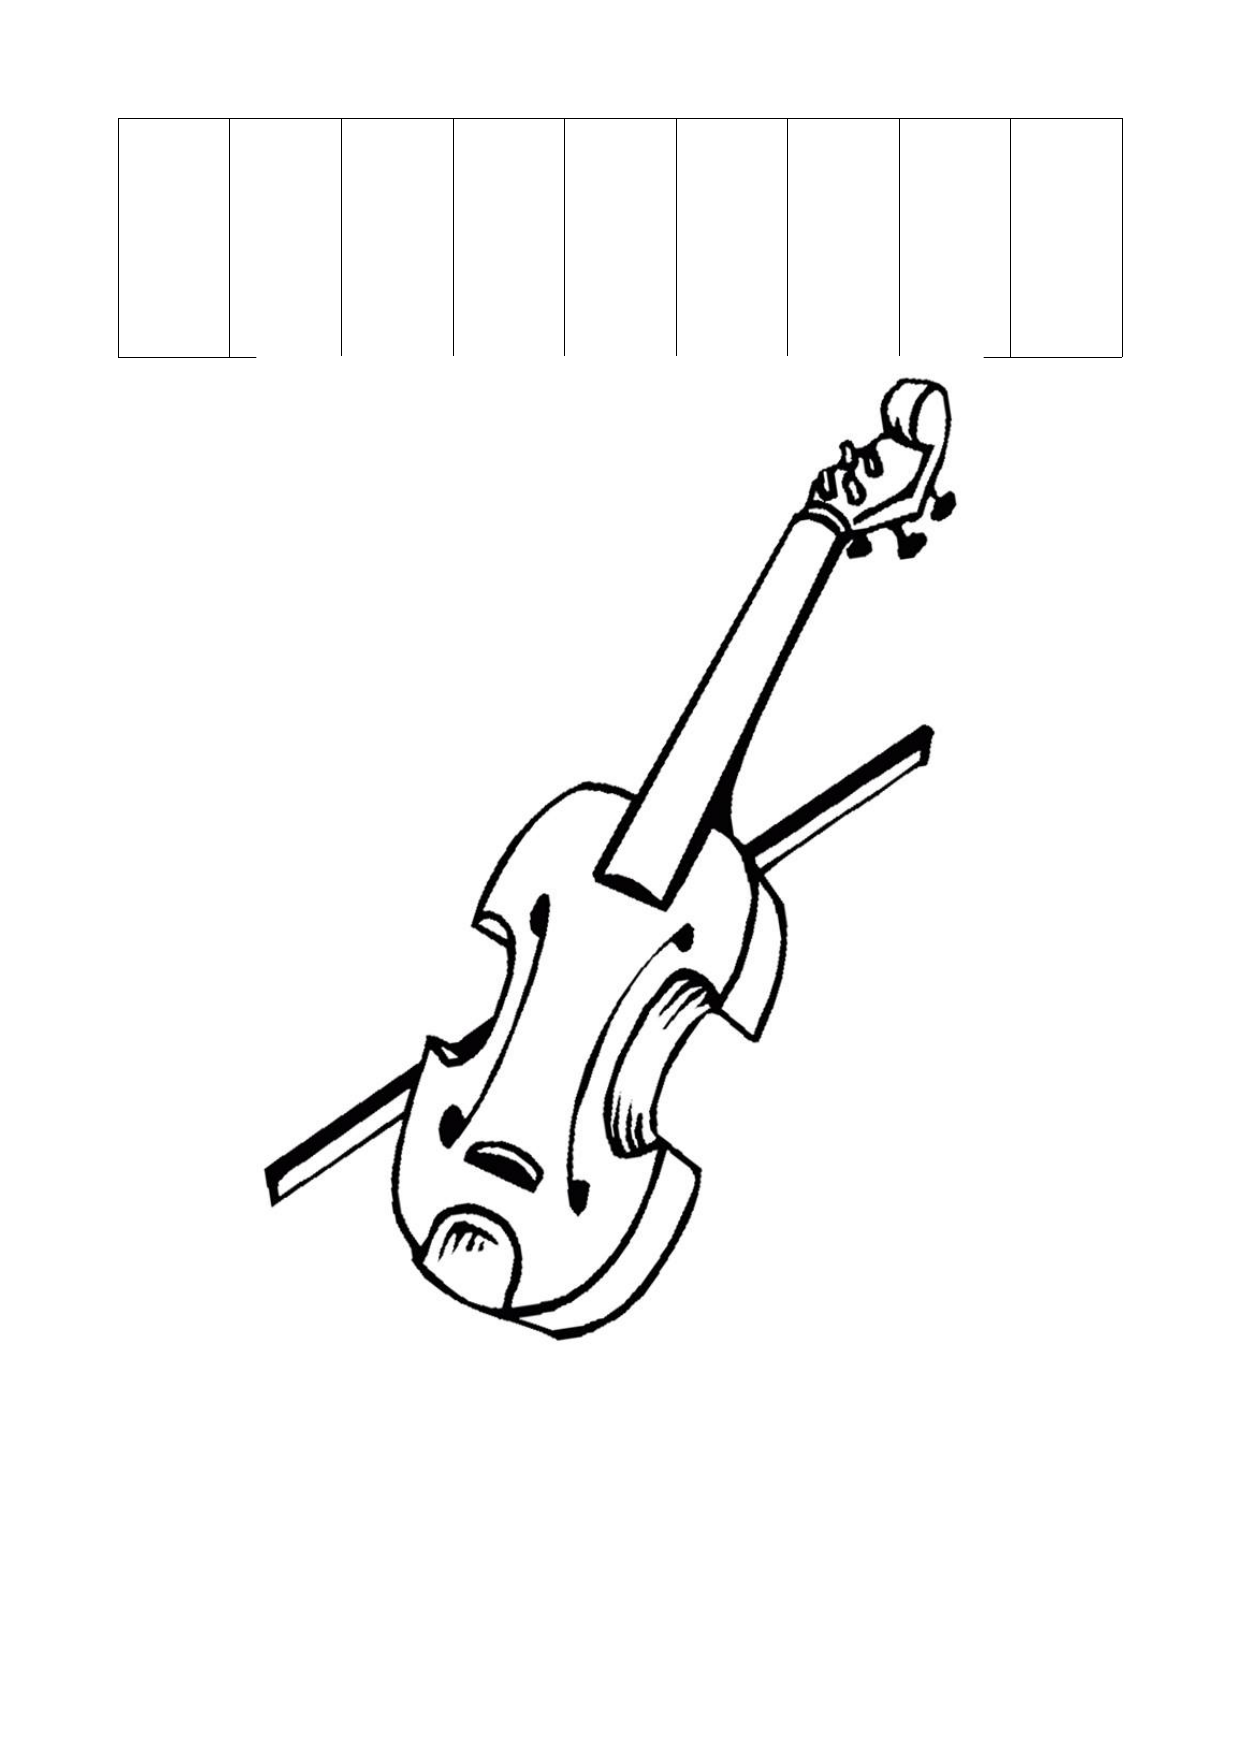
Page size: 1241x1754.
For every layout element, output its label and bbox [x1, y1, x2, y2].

table_cell [1011, 119, 1122, 357]
table_cell [342, 119, 453, 356]
table_cell [454, 119, 564, 356]
table_cell [565, 119, 676, 356]
table_cell [788, 119, 899, 356]
picture [256, 356, 984, 1387]
table_cell [230, 119, 341, 357]
table_cell [900, 119, 1010, 357]
table_cell [677, 119, 787, 356]
table_cell [119, 119, 229, 357]
